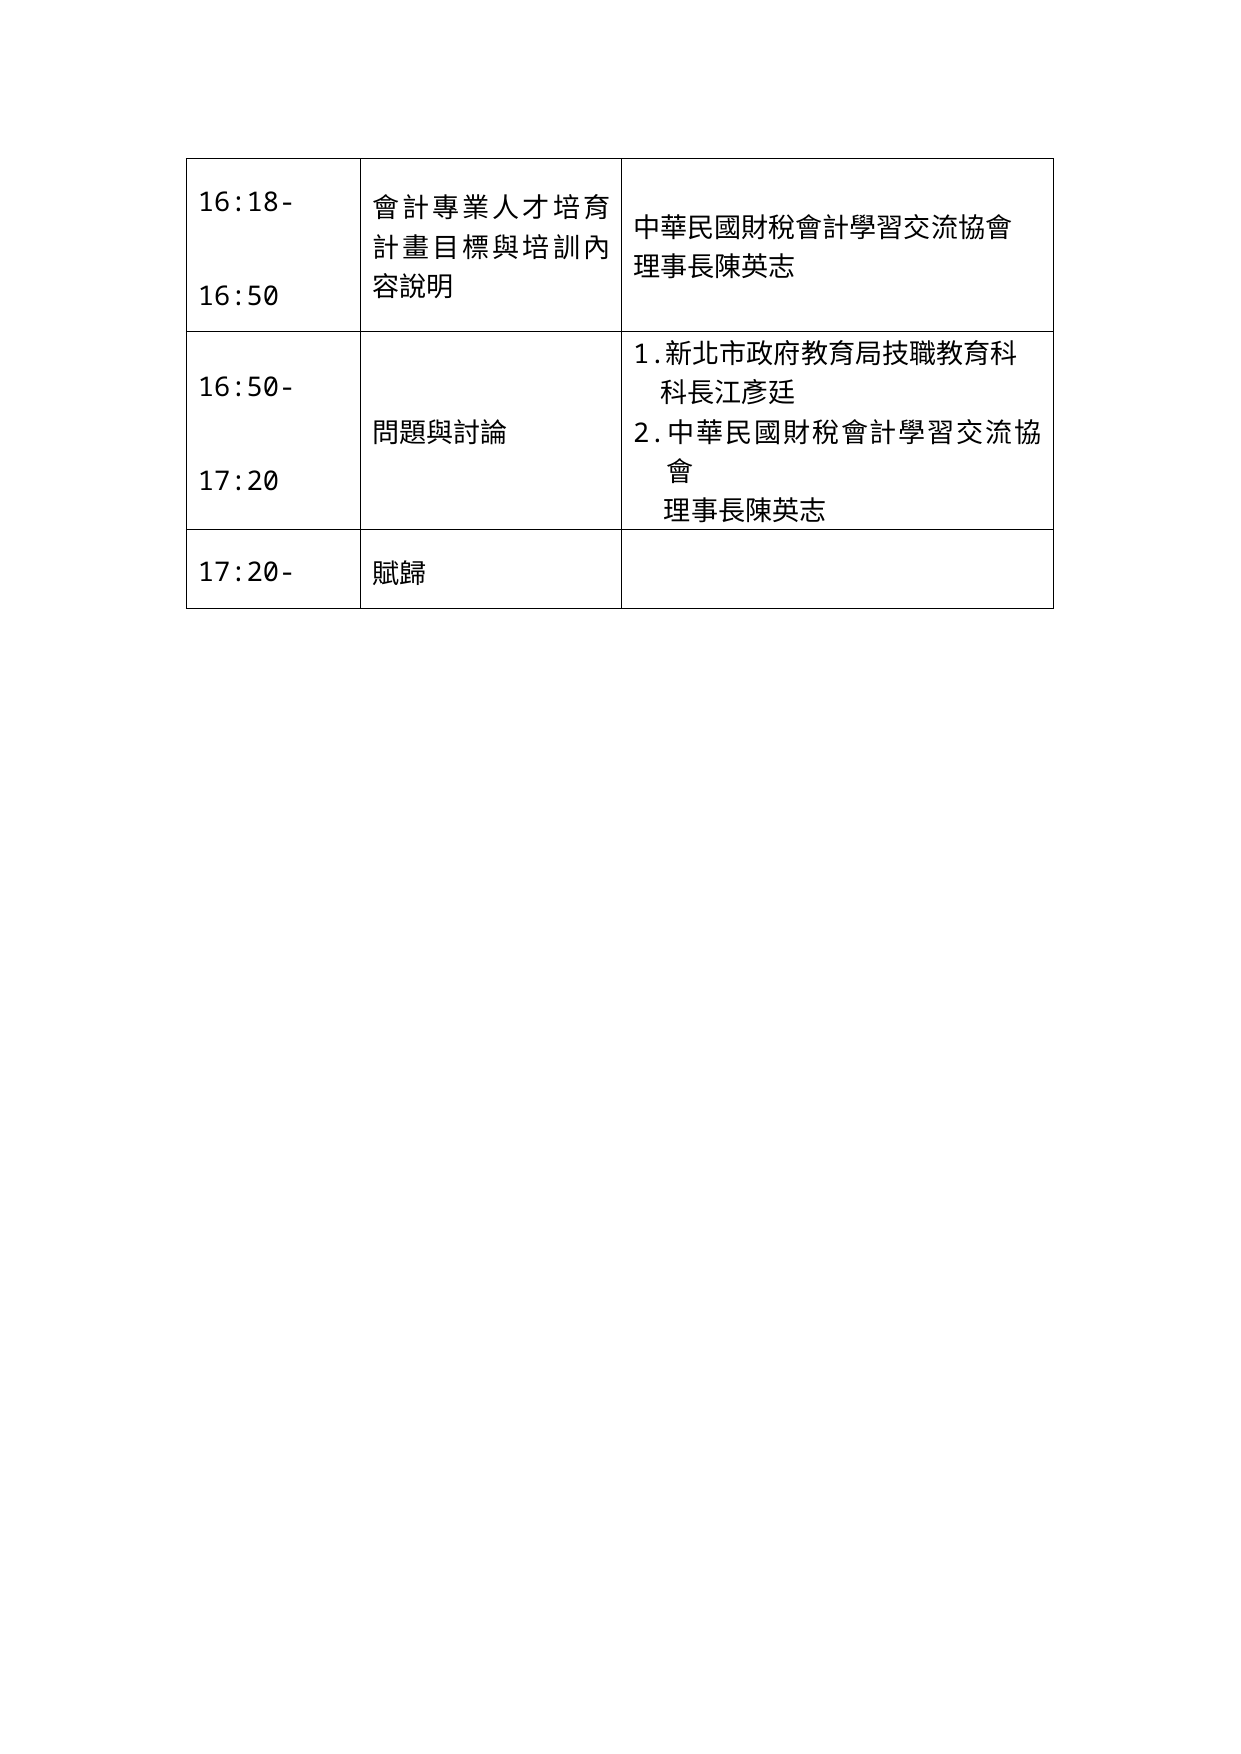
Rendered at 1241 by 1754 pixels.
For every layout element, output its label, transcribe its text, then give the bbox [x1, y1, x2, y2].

table_cell 16:50-17:20 [187, 332, 360, 529]
table_cell 會計專業人才培育計畫目標與培訓內容說明 [361, 159, 621, 331]
table_cell 賦歸 [361, 530, 621, 608]
table_cell 問題與討論 [361, 332, 621, 529]
table_cell 中華民國財稅會計學習交流協會 理事長陳英志 [622, 159, 1053, 331]
table_cell [622, 530, 1053, 608]
table_cell 17:20- [187, 530, 360, 608]
table_cell 16:18-16:50 [187, 159, 360, 331]
table_cell 1.新北市政府教育局技職教育科 科長江彥廷 2.中華民國財稅會計學習交流協會 理事長陳英志 [622, 332, 1053, 529]
